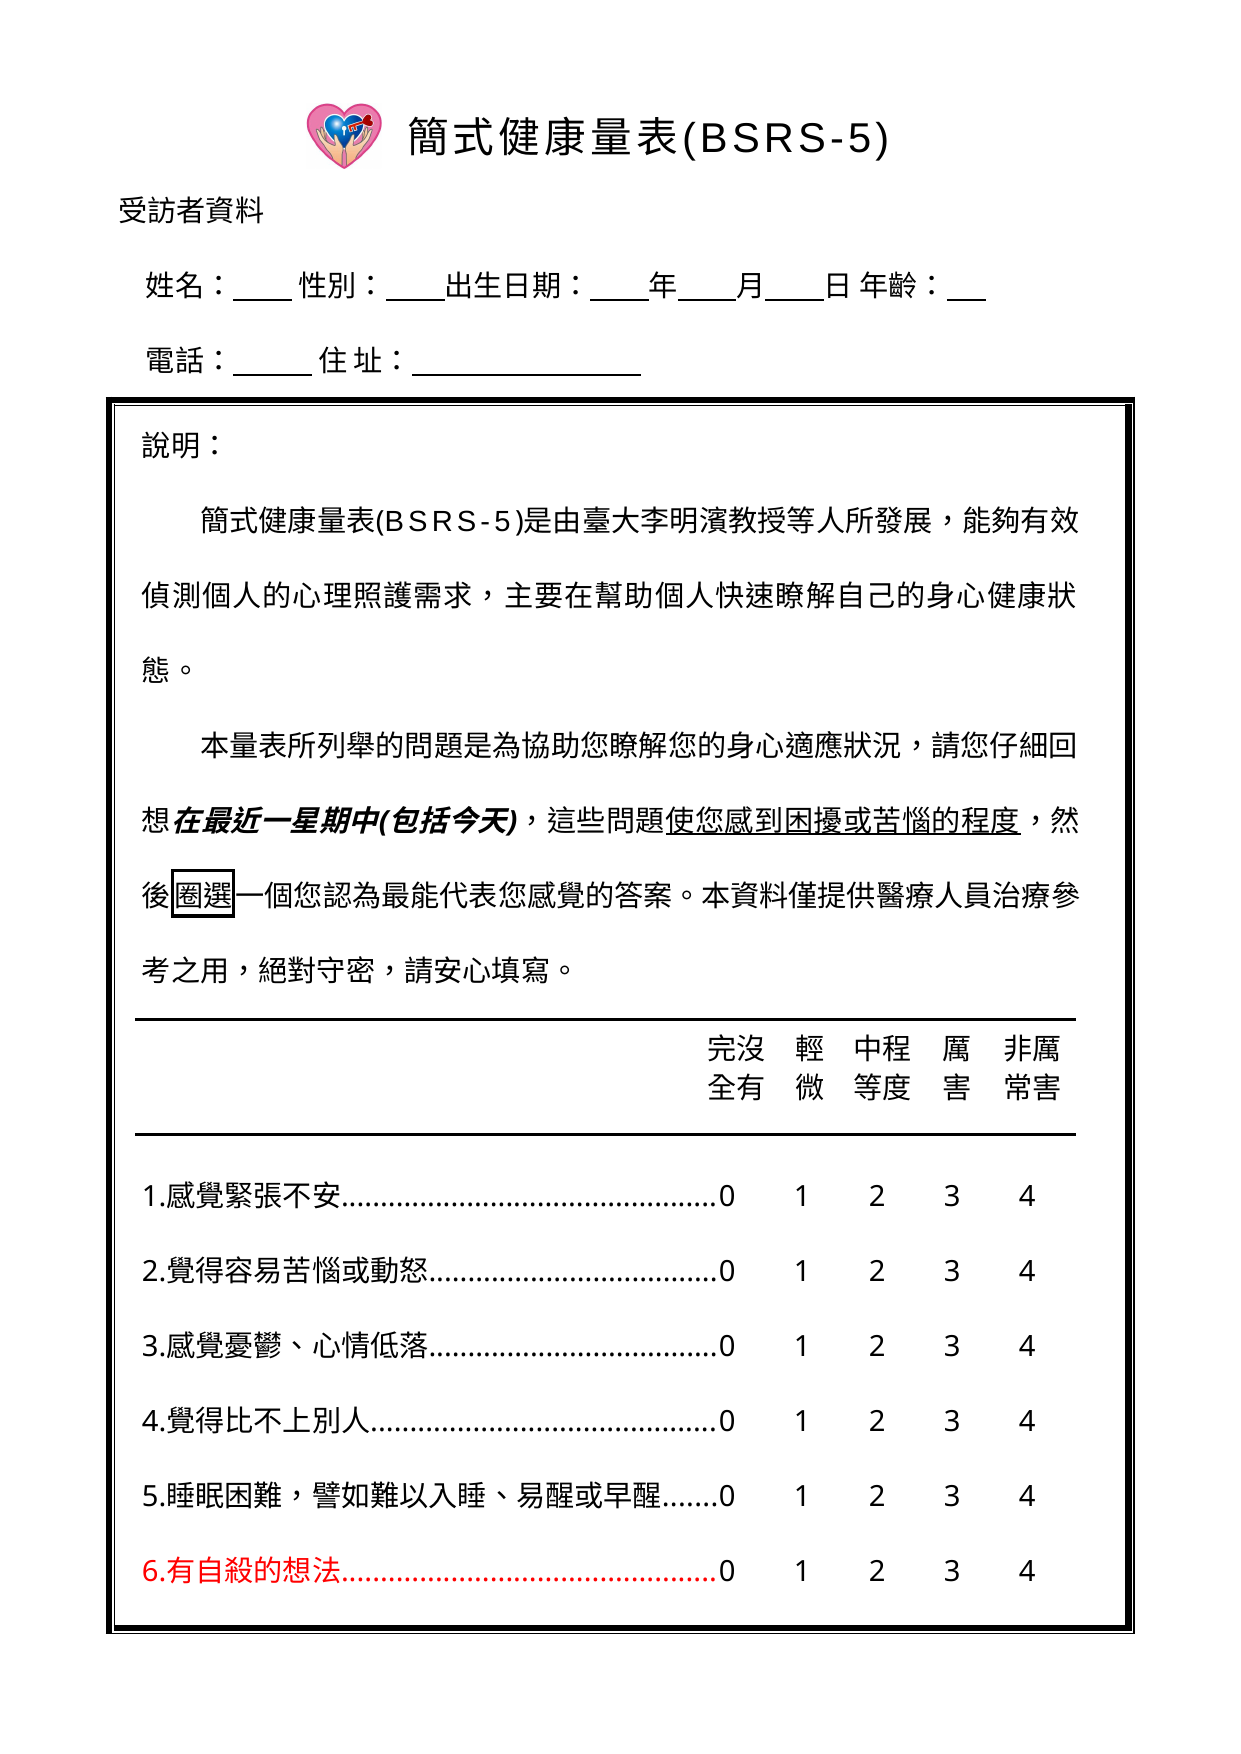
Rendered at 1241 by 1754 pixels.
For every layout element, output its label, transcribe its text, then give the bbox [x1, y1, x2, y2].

picture [306, 103, 382, 169]
text 受訪者資料 [118, 172, 1122, 247]
text 簡式健康量表(BSRS-5) [407, 97, 1122, 172]
text 電話： 住 址： [146, 322, 1122, 397]
table_header 說明： 簡式健康量表(BSRS-5)是由臺大李明濱教授等人所發展，能夠有效偵測個人的心理照護需求，主要在幫助個人快速瞭解自己的身心健康狀態。 本量表所列舉的問題是為協助您瞭解您的身心適應狀況，請您仔細回想在最近一星期中(包括今天)，這些問題使您感到困擾或苦惱的程度，然後圈選一個您認為最能代表您感覺的答案。本資料僅提供醫療人員治療參考之用，絕對守密，請安心填寫。 1.感覺緊張不安 0 1 2 3 4 2.覺得容易苦惱或動怒 0 1 2 3 4 3.感覺憂鬰、心情低落 0 1 2 3 4 4.覺得比不上別人 0 1 2 3 4 5.睡眠困難，譬如難以入睡、易醒或早醒 0 1 2 3 4 6.有自殺的想法 0 1 2 3 4 [115, 406, 1125, 1625]
text 姓名： 性別： 出生日期： 年 月 日 年齡： [146, 247, 1122, 322]
